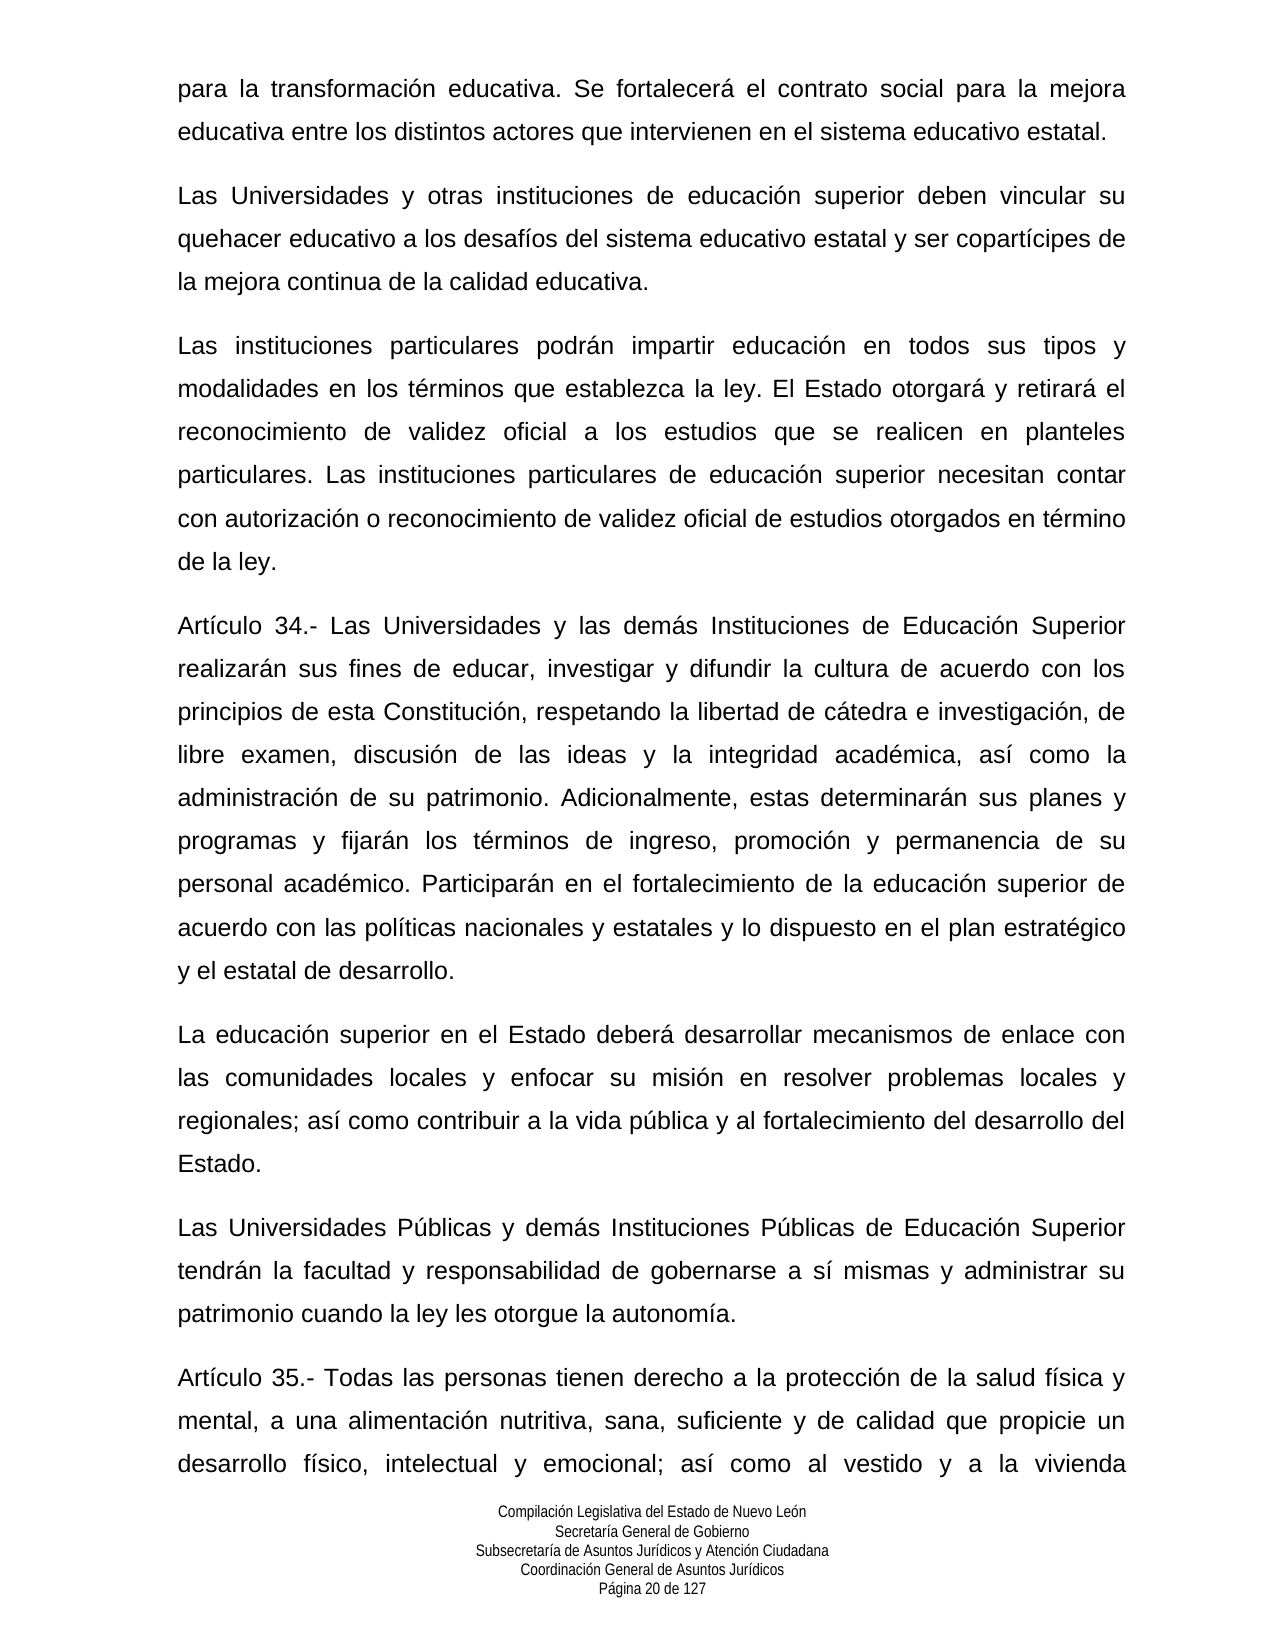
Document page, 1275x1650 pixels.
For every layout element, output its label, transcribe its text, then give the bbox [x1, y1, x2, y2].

text Las Universidades y otras instituciones de educación superior deben vincular su quehacer educativo a los desafíos del sistema educativo estatal y ser copartícipes de la mejora continua de la calidad educativa. [177, 181, 1127, 296]
text La educación superior en el Estado deberá desarrollar mecanismos de enlace con las comunidades locales y enfocar su misión en resolver problemas locales y regionales; así como contribuir a la vida pública y al fortalecimiento del desarrollo del Estado. [177, 1020, 1127, 1178]
text Las instituciones particulares podrán impartir educación en todos sus tipos y modalidades en los términos que establezca la ley. El Estado otorgará y retirará el reconocimiento de validez oficial a los estudios que se realicen en planteles particulares. Las instituciones particulares de educación superior necesitan contar con autorización o reconocimiento de validez oficial de estudios otorgados en término de la ley. [177, 331, 1127, 576]
text Artículo 35.- Todas las personas tienen derecho a la protección de la salud física y mental, a una alimentación nutritiva, sana, suficiente y de calidad que propicie un desarrollo físico, intelectual y emocional; así como al vestido y a la vivienda [177, 1363, 1127, 1478]
text para la transformación educativa. Se fortalecerá el contrato social para la mejora educativa entre los distintos actores que intervienen en el sistema educativo estatal. [177, 74, 1127, 146]
text Las Universidades Públicas y demás Instituciones Públicas de Educación Superior tendrán la facultad y responsabilidad de gobernarse a sí mismas y administrar su patrimonio cuando la ley les otorgue la autonomía. [177, 1213, 1127, 1328]
text Artículo 34.- Las Universidades y las demás Instituciones de Educación Superior realizarán sus fines de educar, investigar y difundir la cultura de acuerdo con los principios de esta Constitución, respetando la libertad de cátedra e investigación, de libre examen, discusión de las ideas y la integridad académica, así como la administración de su patrimonio. Adicionalmente, estas determinarán sus planes y programas y fijarán los términos de ingreso, promoción y permanencia de su personal académico. Participarán en el fortalecimiento de la educación superior de acuerdo con las políticas nacionales y estatales y lo dispuesto en el plan estratégico y el estatal de desarrollo. [177, 611, 1127, 984]
